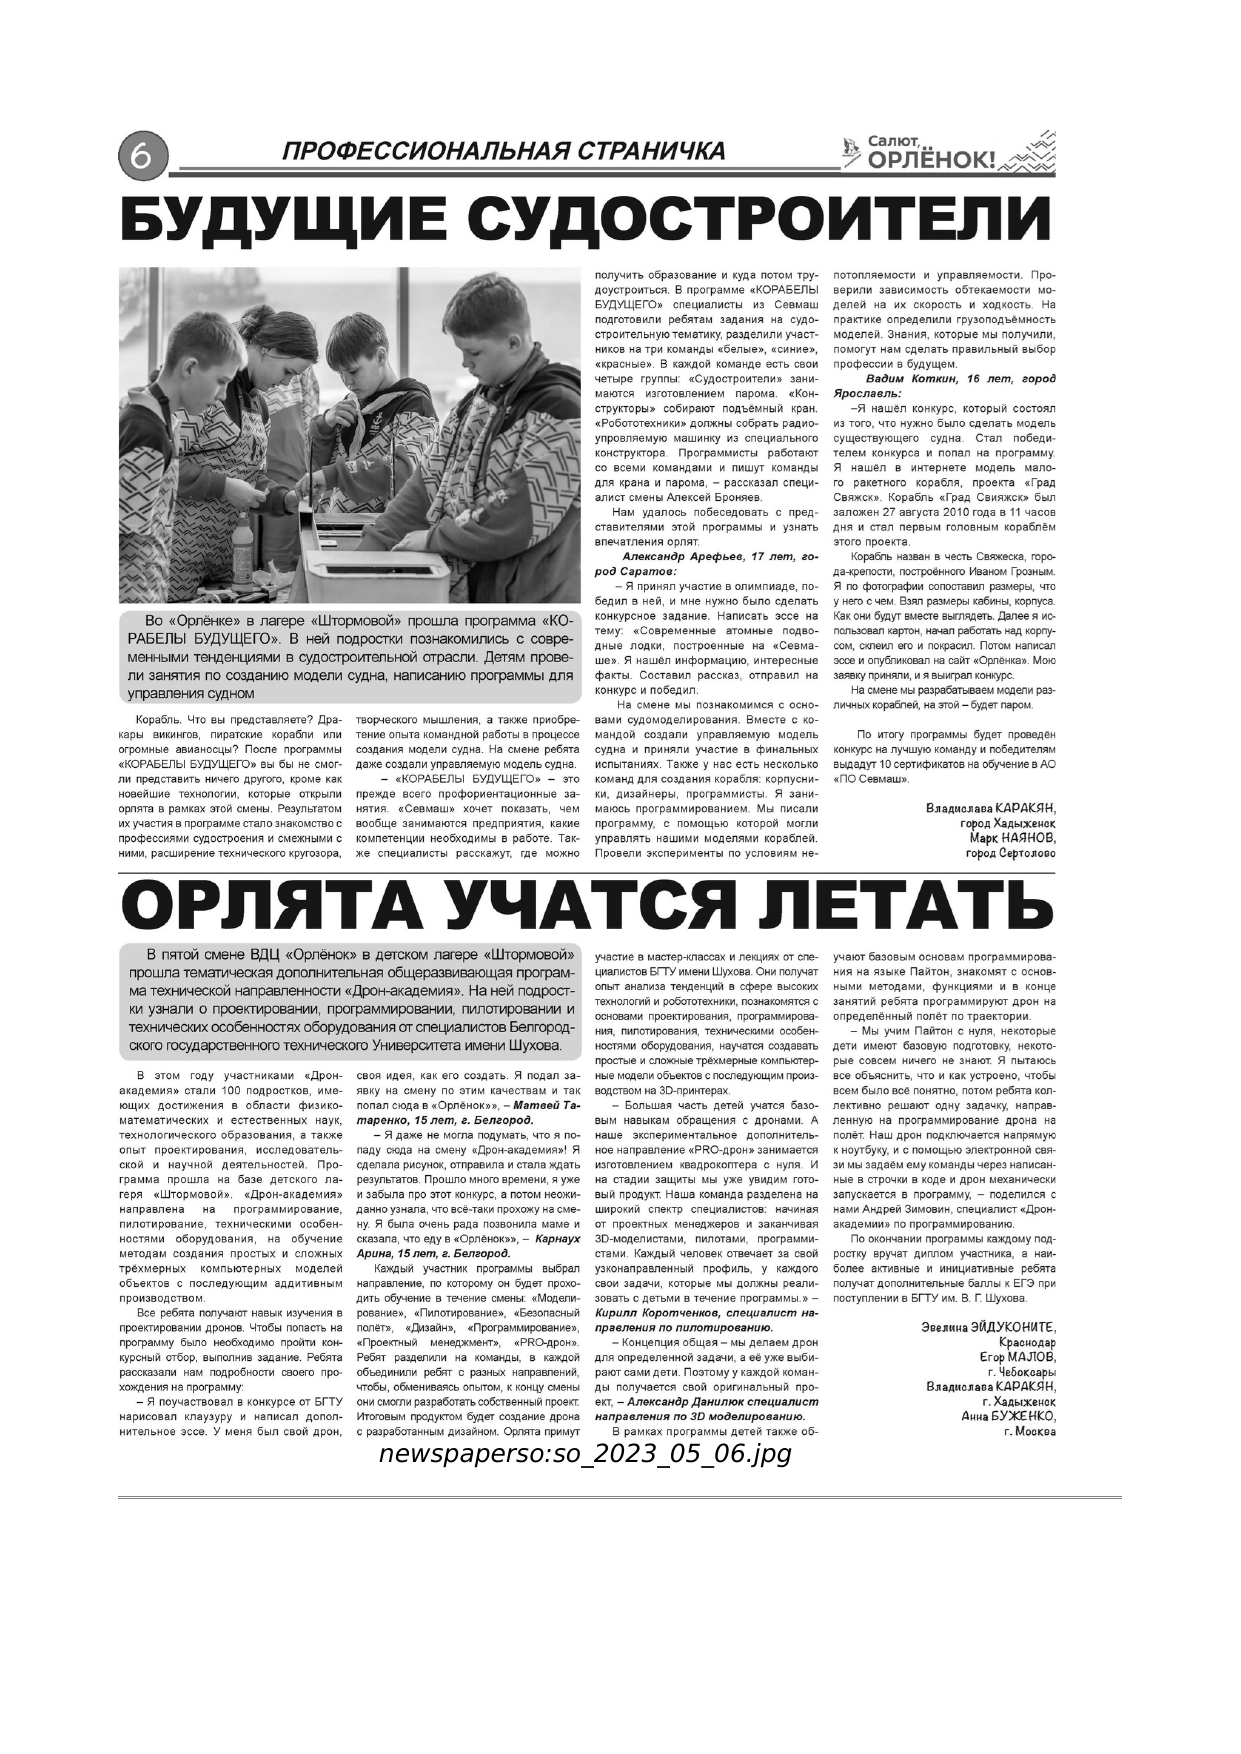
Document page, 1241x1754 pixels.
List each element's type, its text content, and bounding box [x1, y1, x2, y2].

text newspaperso:so_2023_05_06.jpg [118, 1440, 1056, 1469]
picture [118, 130, 1056, 1440]
